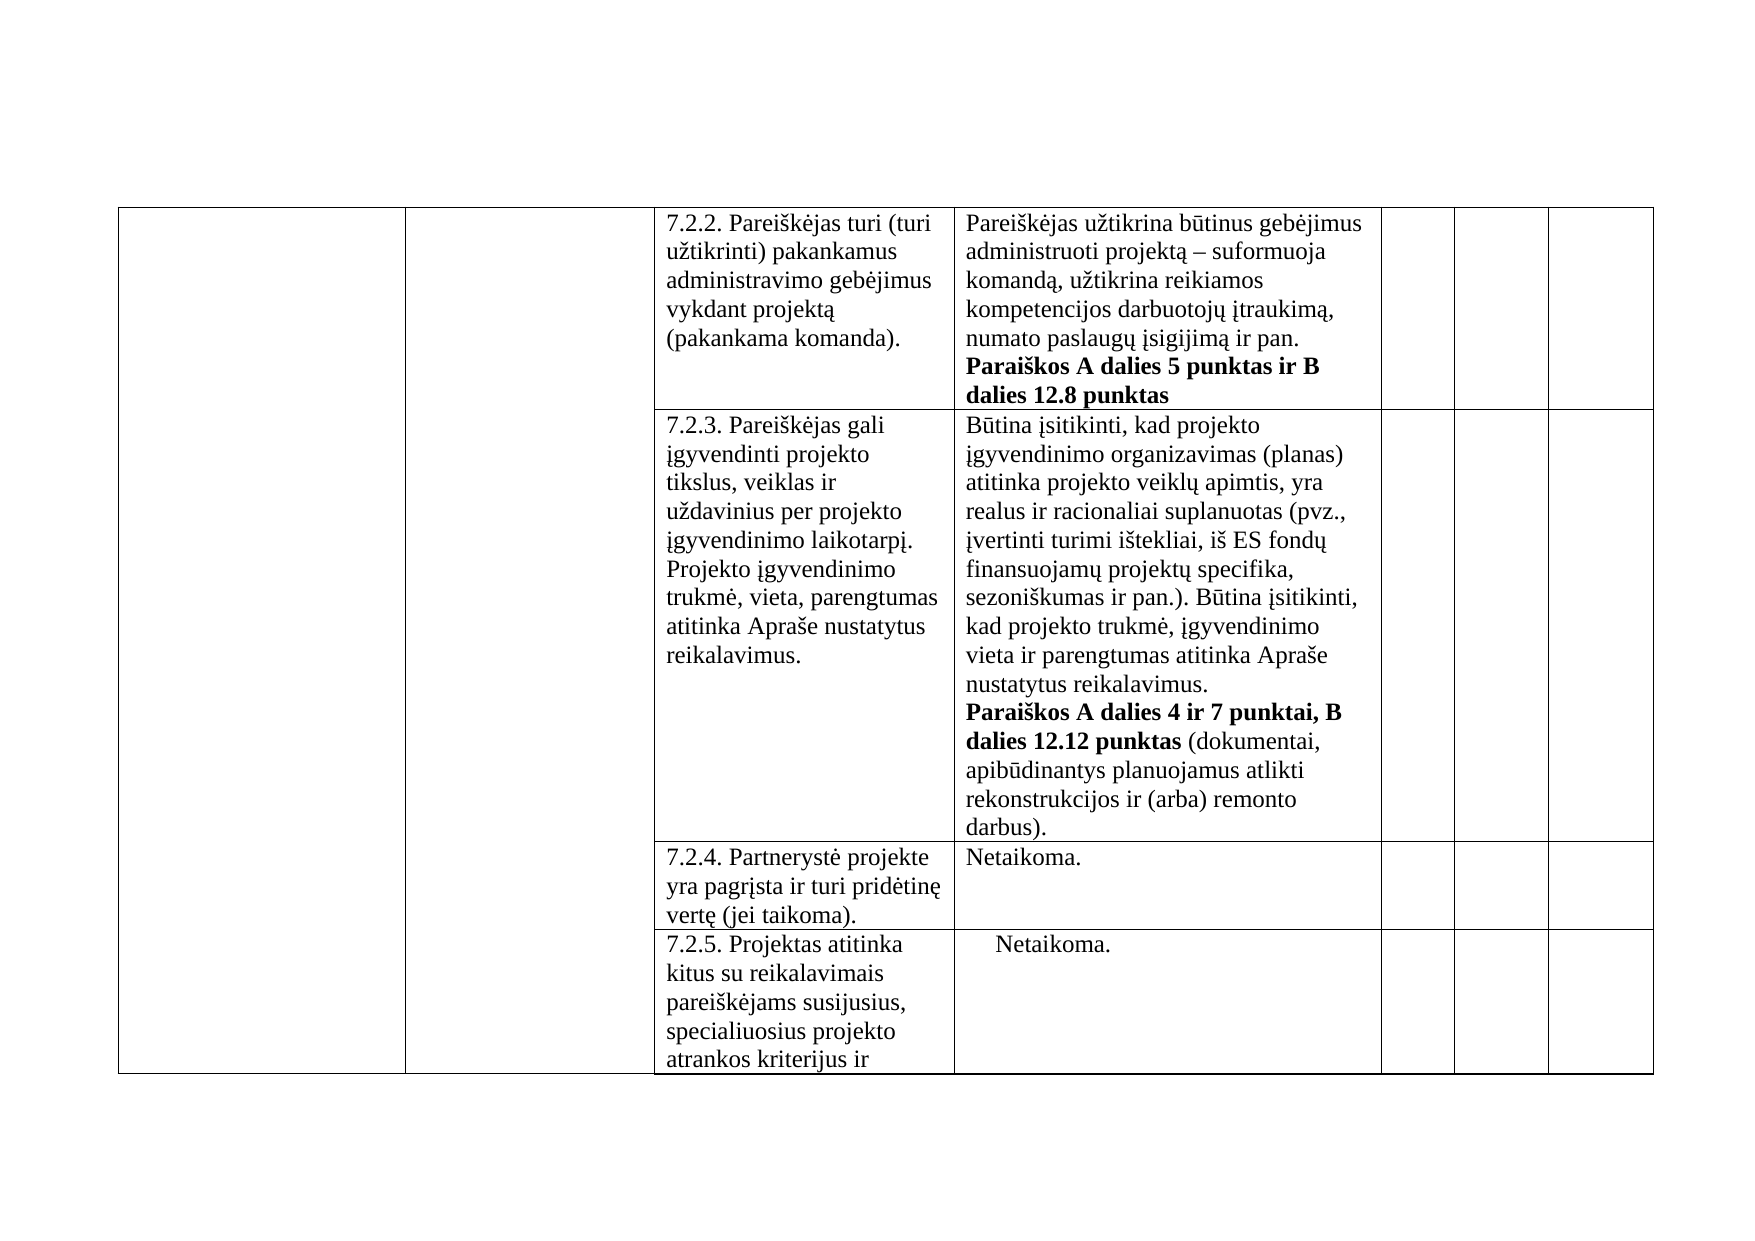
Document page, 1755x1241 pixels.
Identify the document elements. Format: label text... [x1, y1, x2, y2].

table_cell Būtina įsitikinti, kad projekto įgyvendinimo organizavimas (planas) atitinka projekto veiklų apimtis, yra realus ir racionaliai suplanuotas (pvz., įvertinti turimi ištekliai, iš ES fondų finansuojamų projektų specifika, sezoniškumas ir pan.). Būtina įsitikinti, kad projekto trukmė, įgyvendinimo vieta ir parengtumas atitinka Apraše nustatytus reikalavimus. Paraiškos A dalies 4 ir 7 punktai, B dalies 12.12 punktas (dokumentai, apibūdinantys planuojamus atlikti rekonstrukcijos ir (arba) remonto darbus). [955, 410, 1381, 841]
table_cell Pareiškėjas užtikrina būtinus gebėjimus administruoti projektą – suformuoja komandą, užtikrina reikiamos kompetencijos darbuotojų įtraukimą, numato paslaugų įsigijimą ir pan. Paraiškos A dalies 5 punktas ir B dalies 12.8 punktas [955, 208, 1381, 409]
table_cell [1382, 410, 1454, 841]
table_cell [119, 208, 405, 1073]
table_cell [1455, 842, 1548, 928]
table_cell [1549, 208, 1653, 409]
table_cell 7.2.2. Pareiškėjas turi (turi užtikrinti) pakankamus administravimo gebėjimus vykdant projektą (pakankama komanda). [655, 208, 954, 409]
table_cell [1382, 930, 1454, 1073]
table_cell 7.2.3. Pareiškėjas gali įgyvendinti projekto tikslus, veiklas ir uždavinius per projekto įgyvendinimo laikotarpį. Projekto įgyvendinimo trukmė, vieta, parengtumas atitinka Apraše nustatytus reikalavimus. [655, 410, 954, 841]
table_cell 7.2.5. Projektas atitinka kitus su reikalavimais pareiškėjams susijusius, specialiuosius projekto atrankos kriterijus ir [655, 930, 954, 1073]
table_cell [1549, 930, 1653, 1073]
table_cell [1549, 842, 1653, 928]
table_cell 7.2.4. Partnerystė projekte yra pagrįsta ir turi pridėtinę vertę (jei taikoma). [655, 842, 954, 928]
table_cell [1382, 842, 1454, 928]
table_cell [1455, 930, 1548, 1073]
table_cell [1455, 410, 1548, 841]
table_cell [406, 208, 654, 1073]
table_cell Netaikoma. [955, 842, 1381, 928]
table_cell [1455, 208, 1548, 409]
table_cell [1382, 208, 1454, 409]
table_cell Netaikoma. [955, 930, 1381, 1073]
table_cell [1549, 410, 1653, 841]
